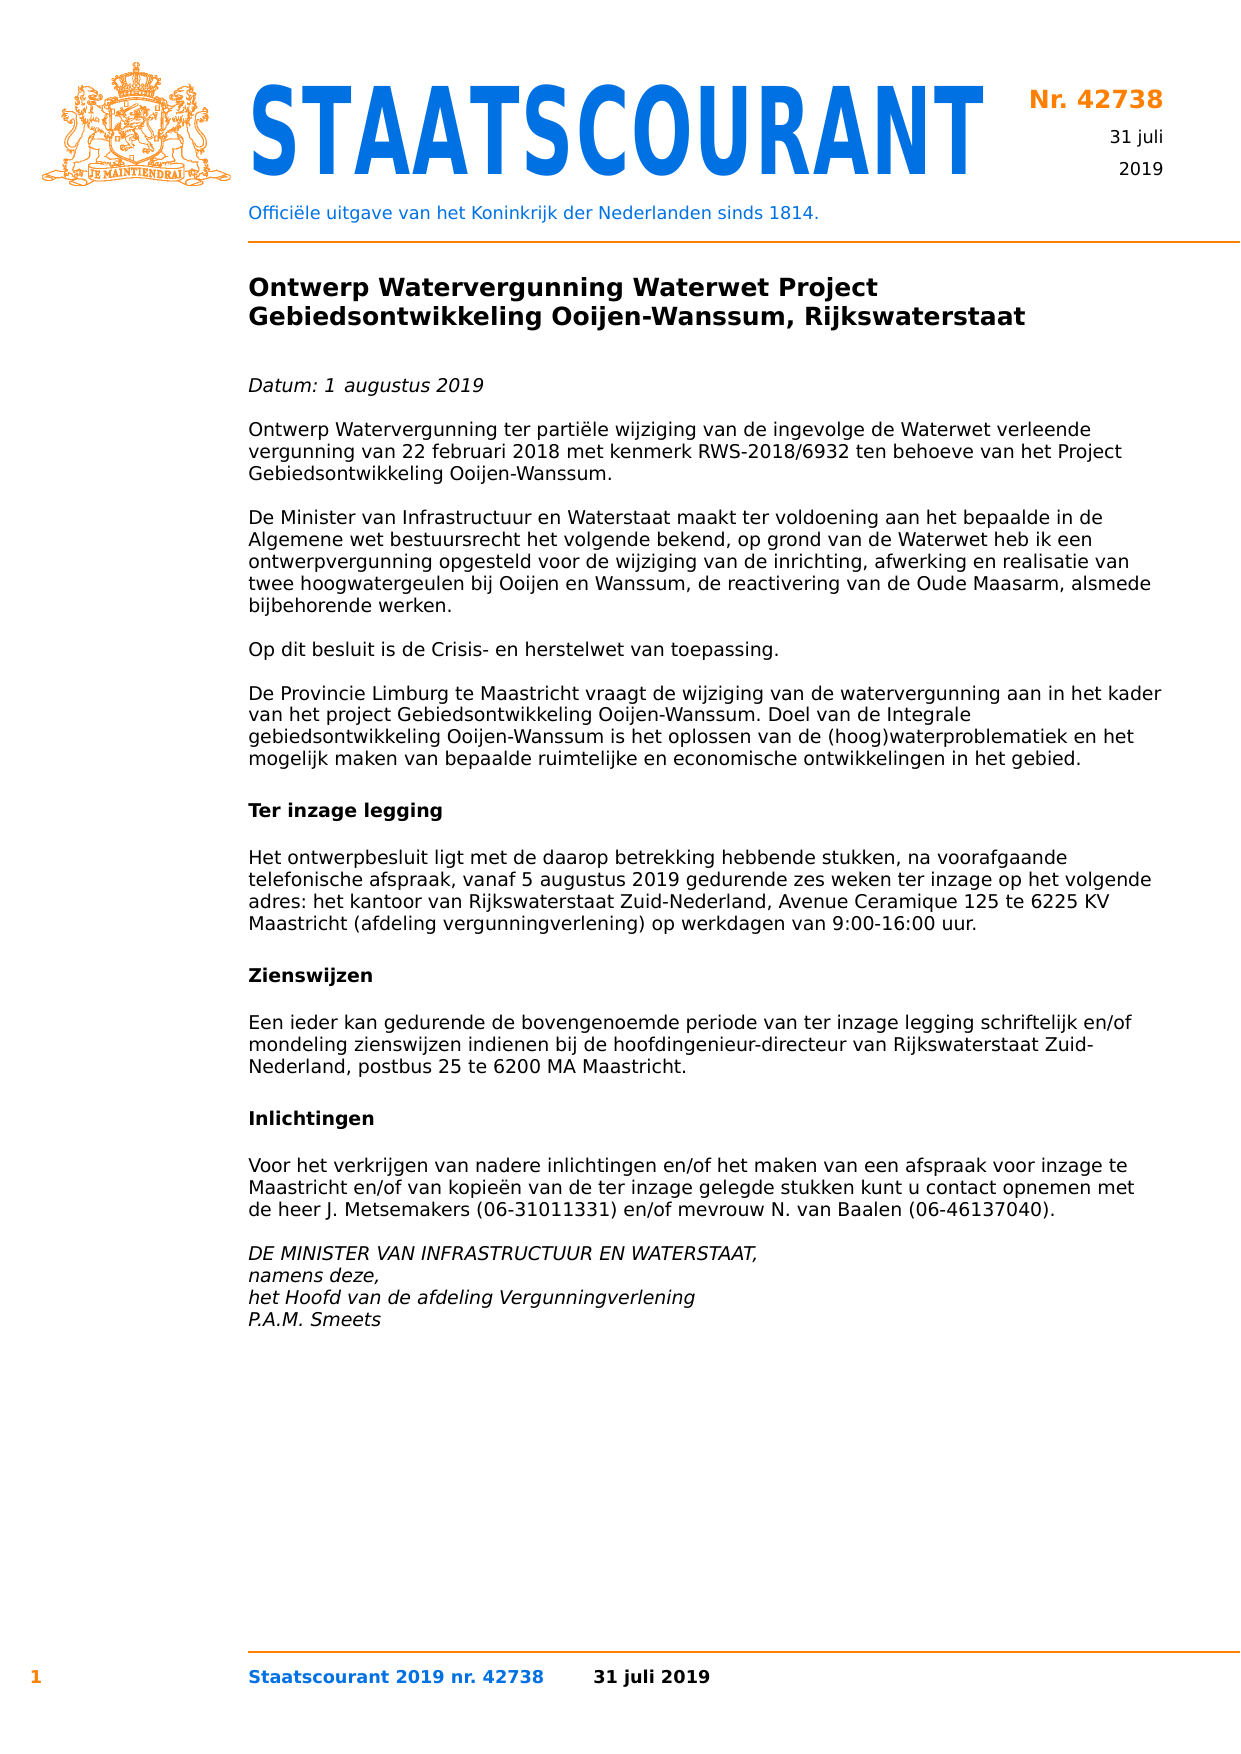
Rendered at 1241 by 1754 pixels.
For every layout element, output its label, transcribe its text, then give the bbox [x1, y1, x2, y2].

table_header Nr. 42738 [998, 62, 1240, 121]
text DE MINISTER VAN INFRASTRUCTUUR EN WATERSTAAT, namens deze, het Hoofd van de afdeling Vergunningverlening P.A.M. Smeets [248, 1243, 1163, 1331]
table_header [25, 62, 248, 241]
text De Provincie Limburg te Maastricht vraagt de wijziging van de watervergunning aan in het kader van het project Gebiedsontwikkeling Ooijen-Wanssum. Doel van de Integrale gebiedsontwikkeling Ooijen-Wanssum is het oplossen van de (hoog)waterproblematiek en het mogelijk maken van bepaalde ruimtelijke en economische ontwikkelingen in het gebied. [248, 682, 1163, 770]
subtitle Inlichtingen [248, 1108, 1163, 1130]
text Op dit besluit is de Crisis- en herstelwet van toepassing. [248, 638, 1163, 661]
text Voor het verkrijgen van nadere inlichtingen en/of het maken van een afspraak voor inzage te Maastricht en/of van kopieën van de ter inzage gelegde stukken kunt u contact opnemen met de heer J. Metsemakers (06-31011331) en/of mevrouw N. van Baalen (06-46137040). [248, 1155, 1163, 1221]
text Ontwerp Watervergunning ter partiële wijziging van de ingevolge de Waterwet verleende vergunning van 22 februari 2018 met kenmerk RWS-2018/6932 ten behoeve van het Project Gebiedsontwikkeling Ooijen-Wanssum. [248, 419, 1163, 485]
text De Minister van Infrastructuur en Waterstaat maakt ter voldoening aan het bepaalde in de Algemene wet bestuursrecht het volgende bekend, op grond van de Waterwet heb ik een ontwerpvergunning opgesteld voor de wijziging van de inrichting, afwerking en realisatie van twee hoogwatergeulen bij Ooijen en Wanssum, de reactivering van de Oude Maasarm, alsmede bijbehorende werken. [248, 507, 1163, 617]
table_header STAATSCOURANT [248, 62, 998, 203]
subtitle Ontwerp Watervergunning Waterwet Project Gebiedsontwikkeling Ooijen-Wanssum, Rijkswaterstaat [248, 273, 1163, 331]
picture [41, 62, 231, 186]
subtitle Zienswijzen [248, 965, 1163, 987]
table_cell 31 juli [998, 121, 1240, 153]
subtitle Ter inzage legging [248, 800, 1163, 822]
text Een ieder kan gedurende de bovengenoemde periode van ter inzage legging schriftelijk en/of mondeling zienswijzen indienen bij de hoofdingenieur-directeur van Rijkswaterstaat Zuid-Nederland, postbus 25 te 6200 MA Maastricht. [248, 1012, 1163, 1078]
table_cell 2019 [998, 153, 1240, 203]
text Het ontwerpbesluit ligt met de daarop betrekking hebbende stukken, na voorafgaande telefonische afspraak, vanaf 5 augustus 2019 gedurende zes weken ter inzage op het volgende adres: het kantoor van Rijkswaterstaat Zuid-Nederland, Avenue Ceramique 125 te 6225 KV Maastricht (afdeling vergunningverlening) op werkdagen van 9:00-16:00 uur. [248, 847, 1163, 935]
table_cell Officiële uitgave van het Koninkrijk der Nederlanden sinds 1814. [248, 203, 1240, 241]
text Datum: 1 augustus 2019 [248, 375, 1163, 397]
